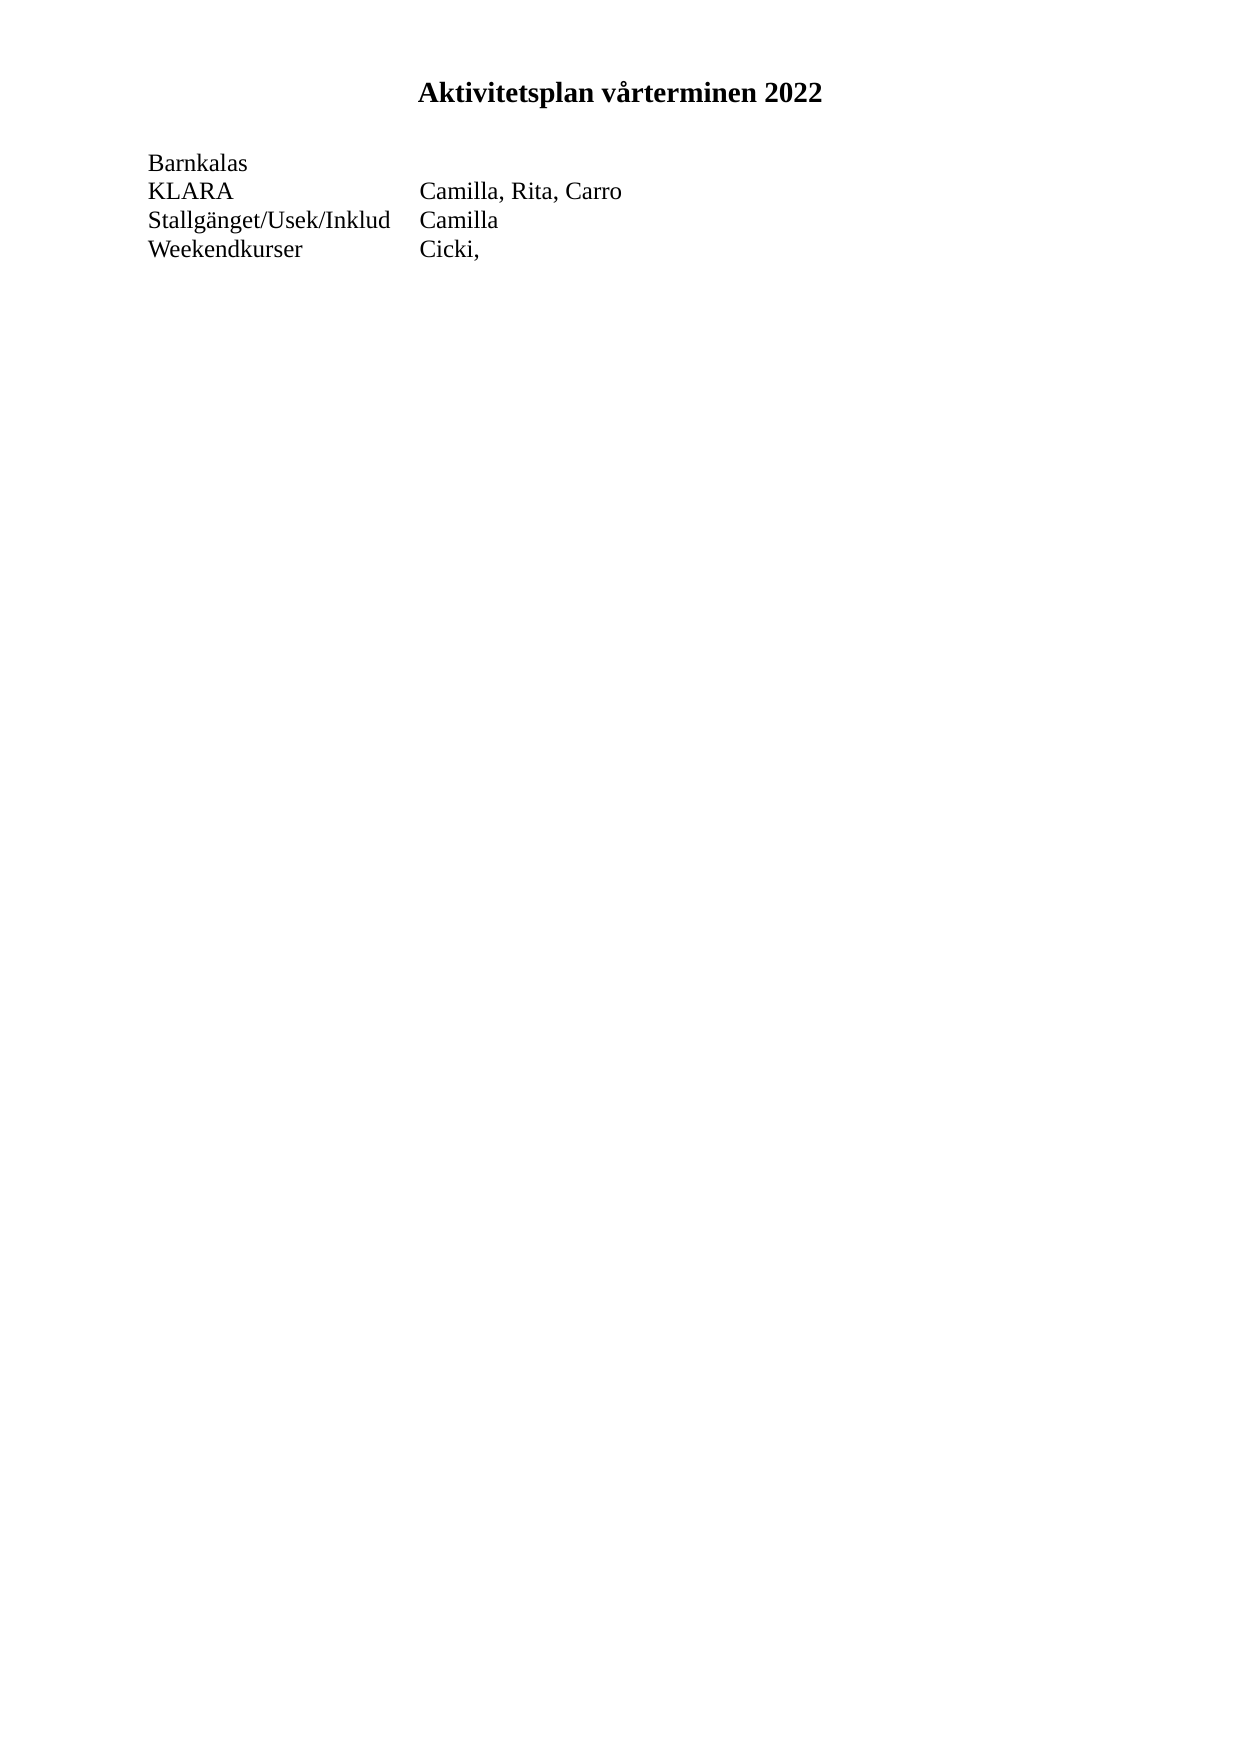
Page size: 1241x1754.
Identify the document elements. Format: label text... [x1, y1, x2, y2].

text Stallgänget/Usek/Inklud Camilla [148, 205, 1093, 234]
text Weekendkurser Cicki, [148, 234, 1093, 263]
text Barnkalas [148, 148, 1093, 176]
text KLARA Camilla, Rita, Carro [148, 176, 1093, 205]
